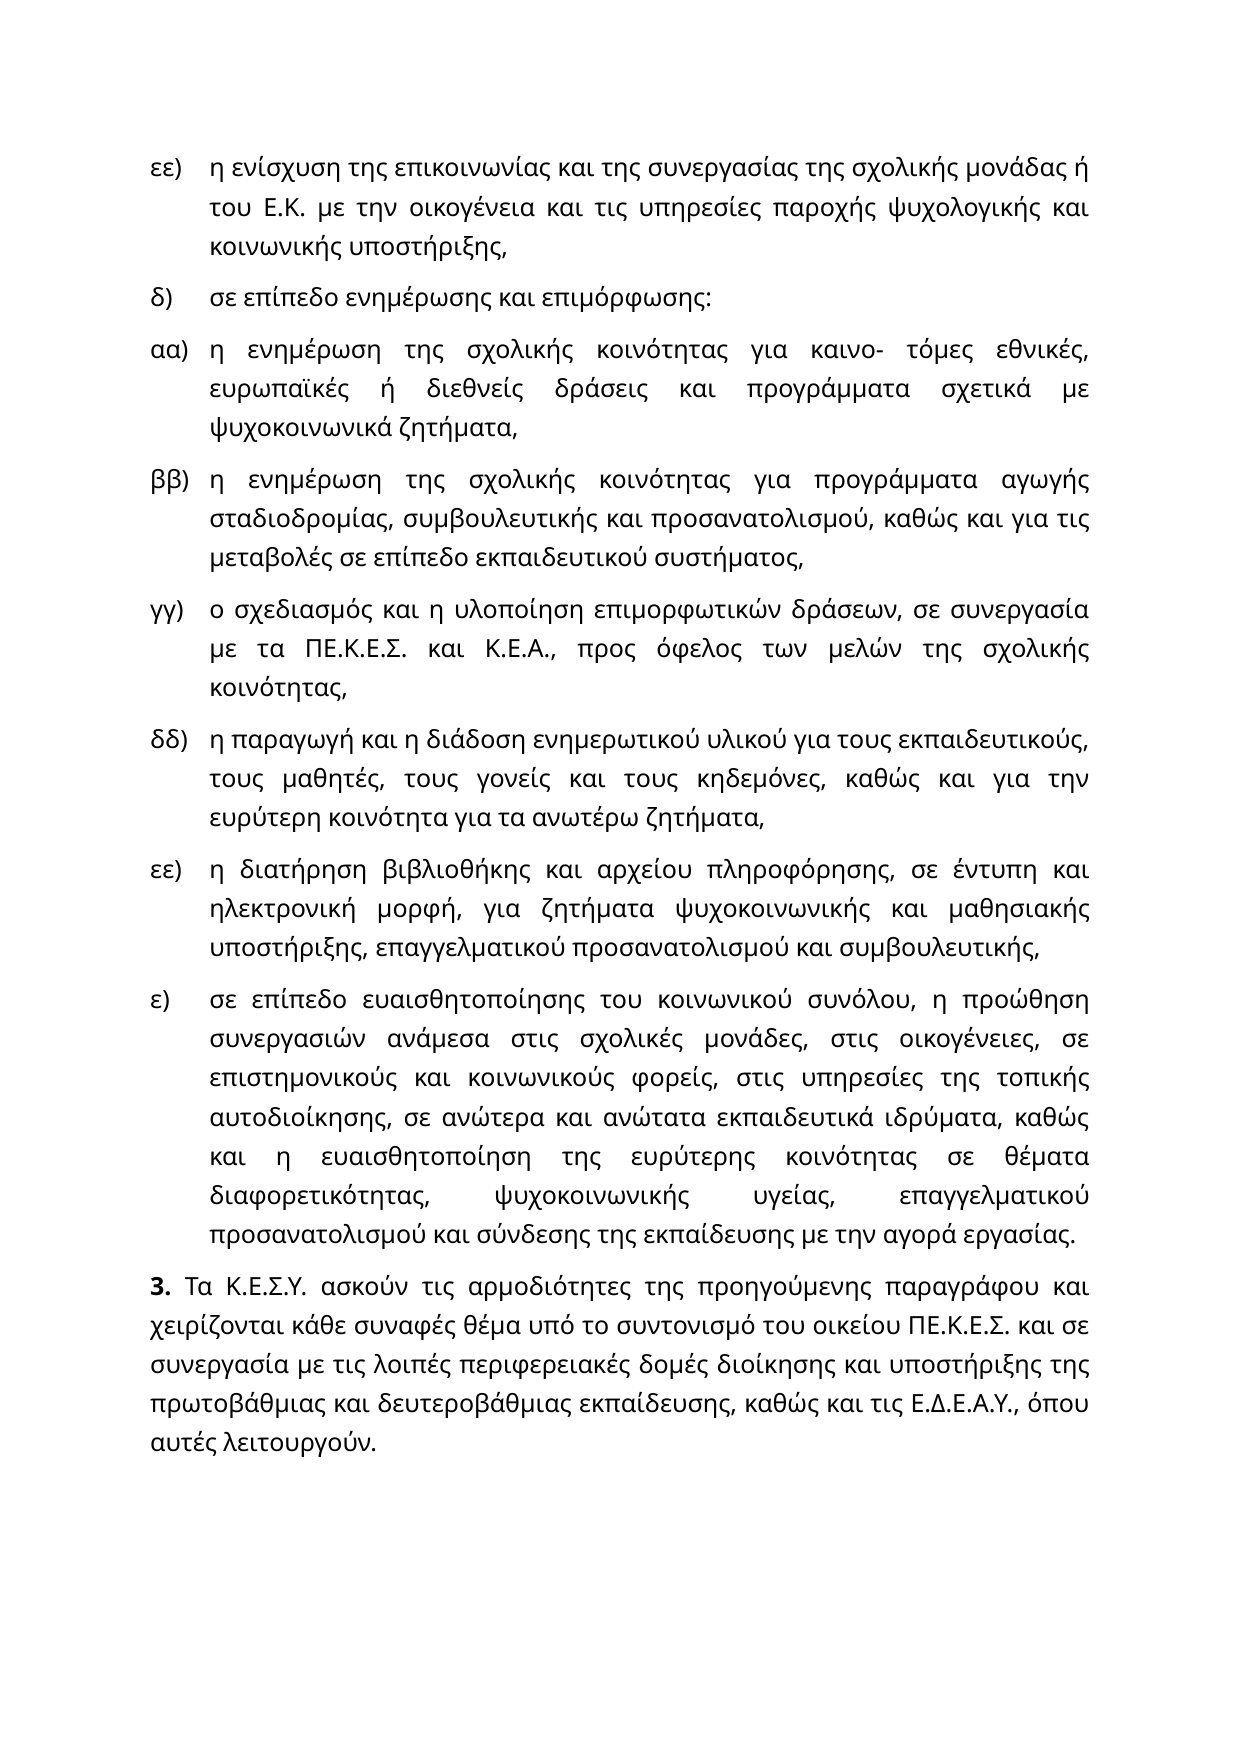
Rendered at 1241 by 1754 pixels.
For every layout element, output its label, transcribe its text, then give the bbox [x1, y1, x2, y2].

list αα) η ενημέρωση της σχολικής κοινότητας για καινο- τόμες εθνικές, ευρωπαϊκές ή διεθνείς δράσεις και προγράμματα σχετικά με ψυχοκοινωνικά ζητήματα, [150, 332, 1090, 444]
list ββ) η ενημέρωση της σχολικής κοινότητας για προγράμματα αγωγής σταδιοδρομίας, συμβουλευτικής και προσανατολισμού, καθώς και για τις μεταβολές σε επίπεδο εκπαιδευτικού συστήματος, [150, 462, 1090, 574]
list ε) σε επίπεδο ευαισθητοποίησης του κοινωνικού συνόλου, η προώθηση συνεργασιών ανάμεσα στις σχολικές μονάδες, στις οικογένειες, σε επιστημονικούς και κοινωνικούς φορείς, στις υπηρεσίες της τοπικής αυτοδιοίκησης, σε ανώτερα και ανώτατα εκπαιδευτικά ιδρύματα, καθώς και η ευαισθητοποίηση της ευρύτερης κοινότητας σε θέματα διαφορετικότητας, ψυχοκοινωνικής υγείας, επαγγελματικού προσανατολισμού και σύνδεσης της εκπαίδευσης με την αγορά εργασίας. [150, 982, 1090, 1251]
list γγ) ο σχεδιασμός και η υλοποίηση επιμορφωτικών δράσεων, σε συνεργασία με τα ΠΕ.Κ.Ε.Σ. και Κ.Ε.Α., προς όφελος των μελών της σχολικής κοινότητας, [150, 592, 1090, 704]
text 3. Τα Κ.Ε.Σ.Υ. ασκούν τις αρμοδιότητες της προηγούμενης παραγράφου και χειρίζονται κάθε συναφές θέμα υπό το συντονισμό του οικείου ΠΕ.Κ.Ε.Σ. και σε συνεργασία με τις λοιπές περιφερειακές δομές διοίκησης και υποστήριξης της πρωτοβάθμιας και δευτεροβάθμιας εκπαίδευσης, καθώς και τις Ε.Δ.Ε.Α.Υ., όπου αυτές λειτουργούν. [150, 1268, 1090, 1459]
list δδ) η παραγωγή και η διάδοση ενημερωτικού υλικού για τους εκπαιδευτικούς, τους μαθητές, τους γονείς και τους κηδεμόνες, καθώς και για την ευρύτερη κοινότητα για τα ανωτέρω ζητήματα, [150, 722, 1090, 834]
list εε) η διατήρηση βιβλιοθήκης και αρχείου πληροφόρησης, σε έντυπη και ηλεκτρονική μορφή, για ζητήματα ψυχοκοινωνικής και μαθησιακής υποστήριξης, επαγγελματικού προσανατολισμού και συμβουλευτικής, [150, 852, 1090, 964]
list εε) η ενίσχυση της επικοινωνίας και της συνεργασίας της σχολικής μονάδας ή του Ε.Κ. με την οικογένεια και τις υπηρεσίες παροχής ψυχολογικής και κοινωνικής υποστήριξης, [150, 150, 1090, 262]
list δ) σε επίπεδο ενημέρωσης και επιμόρφωσης: [150, 280, 1090, 314]
